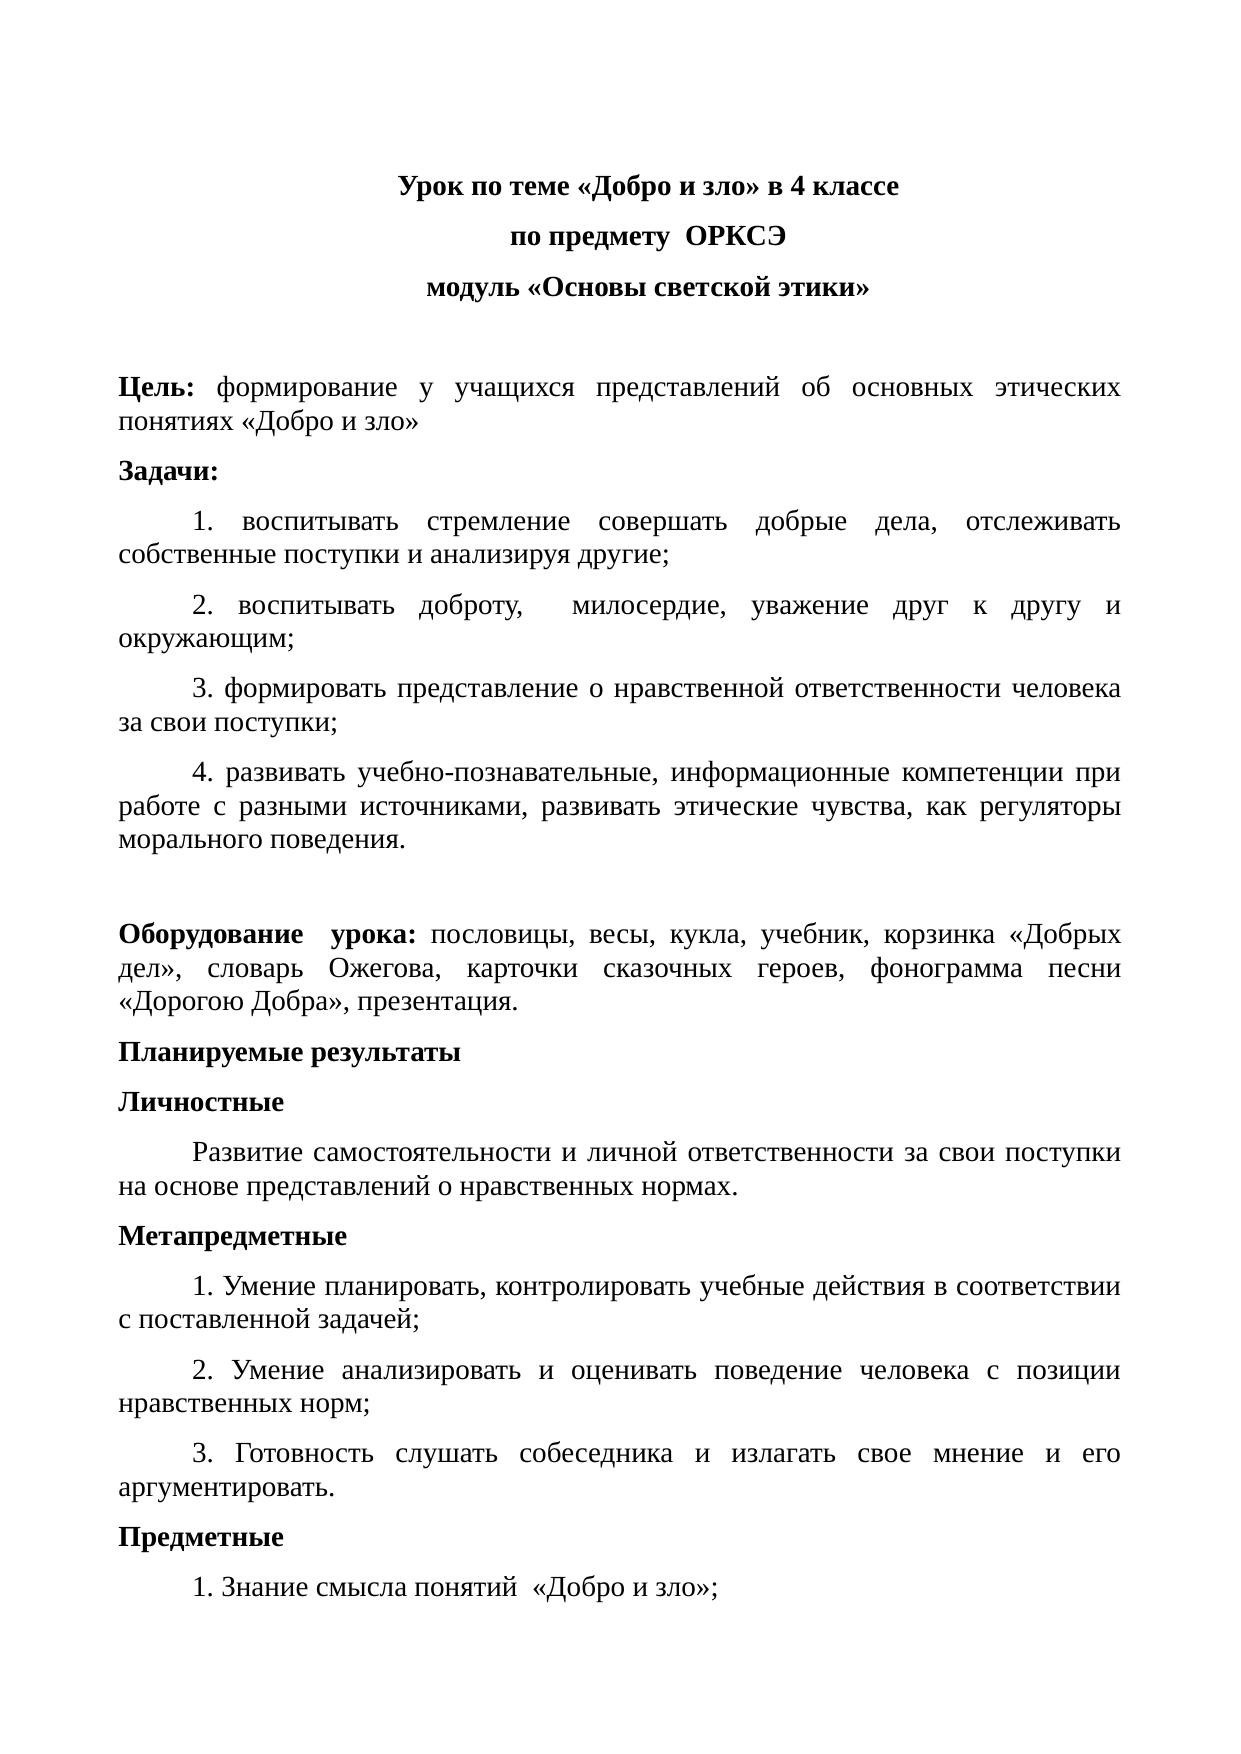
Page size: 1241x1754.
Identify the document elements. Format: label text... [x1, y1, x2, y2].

text 1. Умение планировать, контролировать учебные действия в соответствии с поставленной задачей; [118, 1268, 1122, 1335]
text Метапредметные [118, 1218, 1122, 1251]
text 1. Знание смысла понятий «Добро и зло»; [118, 1569, 1122, 1603]
text Цель: формирование у учащихся представлений об основных этических понятиях «Добро и зло» [118, 369, 1122, 436]
text 3. Готовность слушать собеседника и излагать свое мнение и его аргументировать. [118, 1436, 1122, 1503]
text Планируемые результаты [118, 1034, 1122, 1067]
text Развитие самостоятельности и личной ответственности за свои поступки на основе представлений о нравственных нормах. [118, 1134, 1122, 1201]
text Оборудование урока: пословицы, весы, кукла, учебник, корзинка «Добрых дел», словарь Ожегова, карточки сказочных героев, фонограмма песни «Дорогою Добра», презентация. [118, 916, 1122, 1017]
text модуль «Основы светской этики» [118, 269, 1122, 302]
text Задачи: [118, 453, 1122, 486]
text Предметные [118, 1519, 1122, 1553]
text Личностные [118, 1084, 1122, 1117]
text 3. формировать представление о нравственной ответственности человека за свои поступки; [118, 671, 1122, 738]
text Урок по теме «Добро и зло» в 4 классе [118, 168, 1122, 202]
text 4. развивать учебно-познавательные, информационные компетенции при работе с разными источниками, развивать этические чувства, как регуляторы морального поведения. [118, 754, 1122, 855]
text 2. Умение анализировать и оценивать поведение человека с позиции нравственных норм; [118, 1352, 1122, 1419]
text по предмету ОРКСЭ [118, 218, 1122, 252]
text 2. воспитывать доброту, милосердие, уважение друг к другу и окружающим; [118, 587, 1122, 654]
text 1. воспитывать стремление совершать добрые дела, отслеживать собственные поступки и анализируя другие; [118, 503, 1122, 570]
